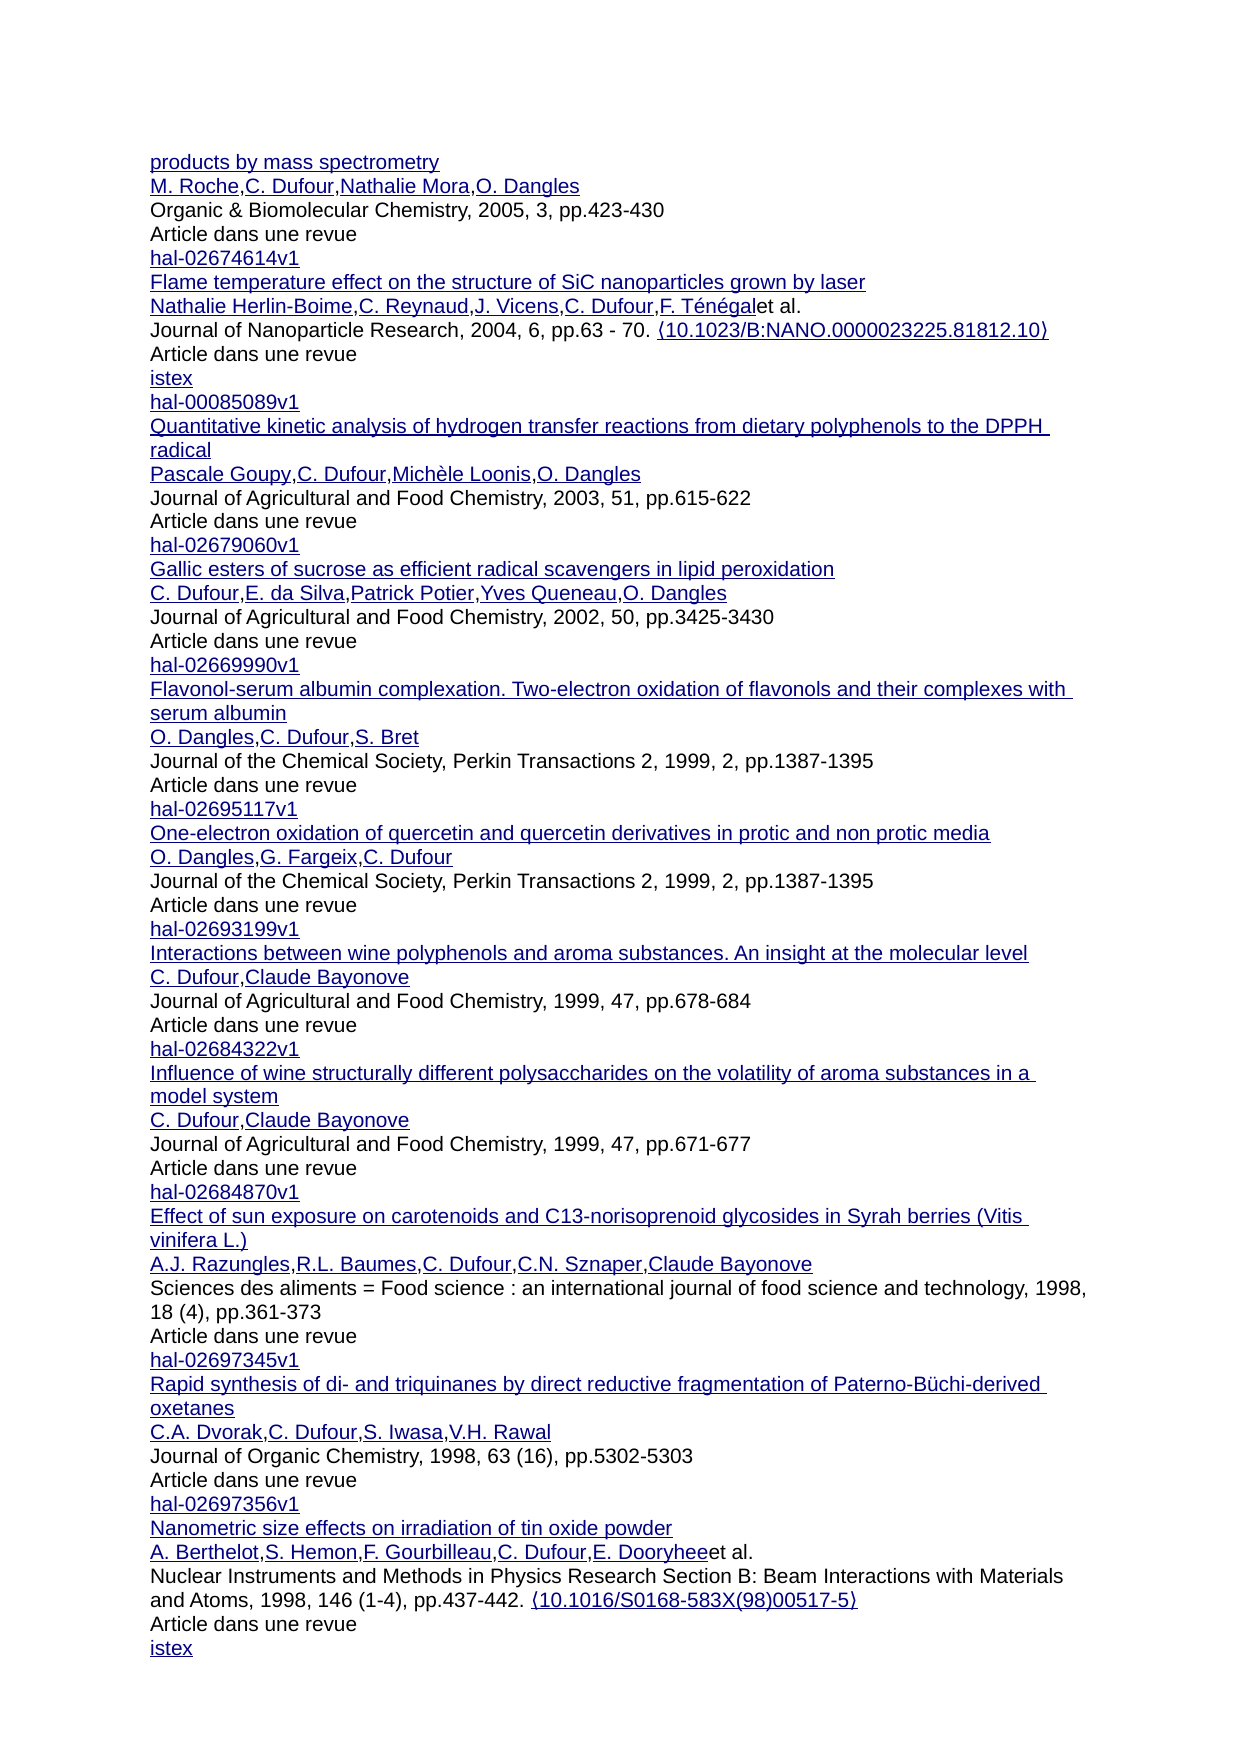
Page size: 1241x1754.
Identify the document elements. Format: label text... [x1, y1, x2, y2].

table_cell Interactions between wine polyphenols and aroma substances. An insight at the molecular level C. Dufour,Claude Bayonove Journal of Agricultural and Food Chemistry, 1999, 47, pp.678-684 Article dans une revue hal-02684322v1 [150, 941, 1090, 1060]
table_cell One-electron oxidation of quercetin and quercetin derivatives in protic and non protic media O. Dangles,G. Fargeix,C. Dufour Journal of the Chemical Society, Perkin Transactions 2, 1999, 2, pp.1387-1395 Article dans une revue hal-02693199v1 [150, 821, 1090, 941]
table_cell Quantitative kinetic analysis of hydrogen transfer reactions from dietary polyphenols to the DPPH radical Pascale Goupy,C. Dufour,Michèle Loonis,O. Dangles Journal of Agricultural and Food Chemistry, 2003, 51, pp.615-622 Article dans une revue hal-02679060v1 [150, 414, 1090, 557]
table_cell products by mass spectrometry M. Roche,C. Dufour,Nathalie Mora,O. Dangles Organic & Biomolecular Chemistry, 2005, 3, pp.423-430 Article dans une revue hal-02674614v1 [150, 150, 1090, 270]
table_cell Gallic esters of sucrose as efficient radical scavengers in lipid peroxidation C. Dufour,E. da Silva,Patrick Potier,Yves Queneau,O. Dangles Journal of Agricultural and Food Chemistry, 2002, 50, pp.3425-3430 Article dans une revue hal-02669990v1 [150, 557, 1090, 677]
table_cell Nanometric size effects on irradiation of tin oxide powder A. Berthelot,S. Hemon,F. Gourbilleau,C. Dufour,E. Dooryheeet al. Nuclear Instruments and Methods in Physics Research Section B: Beam Interactions with Materials and Atoms, 1998, 146 (1-4), pp.437-442. ⟨10.1016/S0168-583X(98)00517-5⟩ Article dans une revue istex [150, 1516, 1090, 1659]
table_cell Influence of wine structurally different polysaccharides on the volatility of aroma substances in a model system C. Dufour,Claude Bayonove Journal of Agricultural and Food Chemistry, 1999, 47, pp.671-677 Article dans une revue hal-02684870v1 [150, 1060, 1090, 1204]
table_cell Flavonol-serum albumin complexation. Two-electron oxidation of flavonols and their complexes with serum albumin O. Dangles,C. Dufour,S. Bret Journal of the Chemical Society, Perkin Transactions 2, 1999, 2, pp.1387-1395 Article dans une revue hal-02695117v1 [150, 677, 1090, 821]
table_cell Effect of sun exposure on carotenoids and C13-norisoprenoid glycosides in Syrah berries (Vitis vinifera L.) A.J. Razungles,R.L. Baumes,C. Dufour,C.N. Sznaper,Claude Bayonove Sciences des aliments = Food science : an international journal of food science and technology, 1998, 18 (4), pp.361-373 Article dans une revue hal-02697345v1 [150, 1204, 1090, 1372]
table_cell Flame temperature effect on the structure of SiC nanoparticles grown by laser Nathalie Herlin-Boime,C. Reynaud,J. Vicens,C. Dufour,F. Ténégalet al. Journal of Nanoparticle Research, 2004, 6, pp.63 - 70. ⟨10.1023/B:NANO.0000023225.81812.10⟩ Article dans une revue istex hal-00085089v1 [150, 270, 1090, 413]
table_cell Rapid synthesis of di- and triquinanes by direct reductive fragmentation of Paterno-Büchi-derived oxetanes C.A. Dvorak,C. Dufour,S. Iwasa,V.H. Rawal Journal of Organic Chemistry, 1998, 63 (16), pp.5302-5303 Article dans une revue hal-02697356v1 [150, 1372, 1090, 1516]
